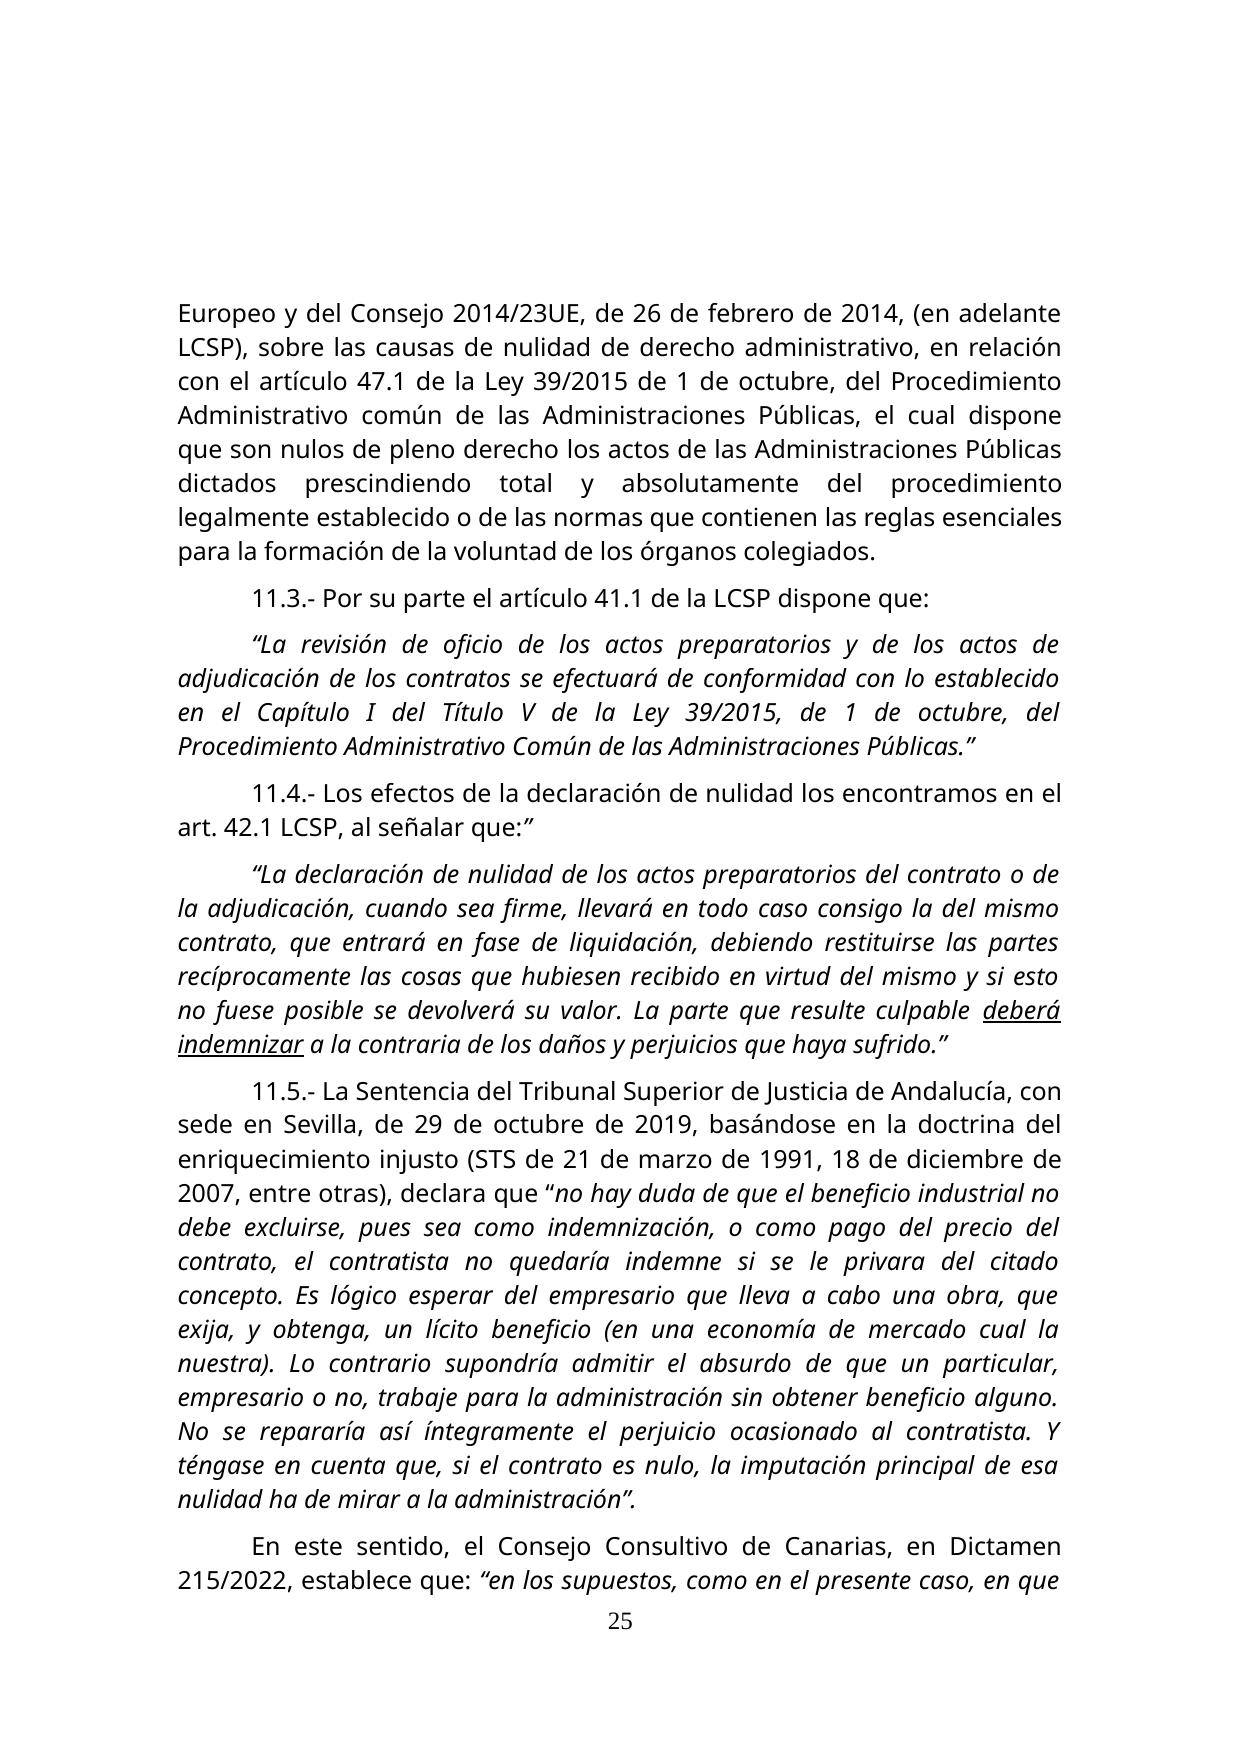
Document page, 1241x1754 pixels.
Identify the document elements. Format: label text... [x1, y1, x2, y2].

text Europeo y del Consejo 2014/23UE, de 26 de febrero de 2014, (en adelante LCSP), sobre las causas de nulidad de derecho administrativo, en relación con el artículo 47.1 de la Ley 39/2015 de 1 de octubre, del Procedimiento Administrativo común de las Administraciones Públicas, el cual dispone que son nulos de pleno derecho los actos de las Administraciones Públicas dictados prescindiendo total y absolutamente del procedimiento legalmente establecido o de las normas que contienen las reglas esenciales para la formación de la voluntad de los órganos colegiados. [177, 295, 1063, 568]
text 11.5.- La Sentencia del Tribunal Superior de Justicia de Andalucía, con sede en Sevilla, de 29 de octubre de 2019, basándose en la doctrina del enriquecimiento injusto (STS de 21 de marzo de 1991, 18 de diciembre de 2007, entre otras), declara que “no hay duda de que el beneficio industrial no debe excluirse, pues sea como indemnización, o como pago del precio del contrato, el contratista no quedaría indemne si se le privara del citado concepto. Es lógico esperar del empresario que lleva a cabo una obra, que exija, y obtenga, un lícito beneficio (en una economía de mercado cual la nuestra). Lo contrario supondría admitir el absurdo de que un particular, empresario o no, trabaje para la administración sin obtener beneficio alguno. No se repararía así íntegramente el perjuicio ocasionado al contratista. Y téngase en cuenta que, si el contrato es nulo, la imputación principal de esa nulidad ha de mirar a la administración”. [177, 1073, 1063, 1516]
text 11.3.- Por su parte el artículo 41.1 de la LCSP dispone que: [177, 580, 1063, 614]
text En este sentido, el Consejo Consultivo de Canarias, en Dictamen 215/2022, establece que: “en los supuestos, como en el presente caso, en que [177, 1528, 1063, 1597]
text “La declaración de nulidad de los actos preparatorios del contrato o de la adjudicación, cuando sea firme, llevará en todo caso consigo la del mismo contrato, que entrará en fase de liquidación, debiendo restituirse las partes recíprocamente las cosas que hubiesen recibido en virtud del mismo y si esto no fuese posible se devolverá su valor. La parte que resulte culpable deberá indemnizar a la contraria de los daños y perjuicios que haya sufrido.” [177, 856, 1063, 1061]
text “La revisión de oficio de los actos preparatorios y de los actos de adjudicación de los contratos se efectuará de conformidad con lo establecido en el Capítulo I del Título V de la Ley 39/2015, de 1 de octubre, del Procedimiento Administrativo Común de las Administraciones Públicas.” [177, 627, 1063, 763]
text 11.4.- Los efectos de la declaración de nulidad los encontramos en el art. 42.1 LCSP, al señalar que:” [177, 776, 1063, 844]
